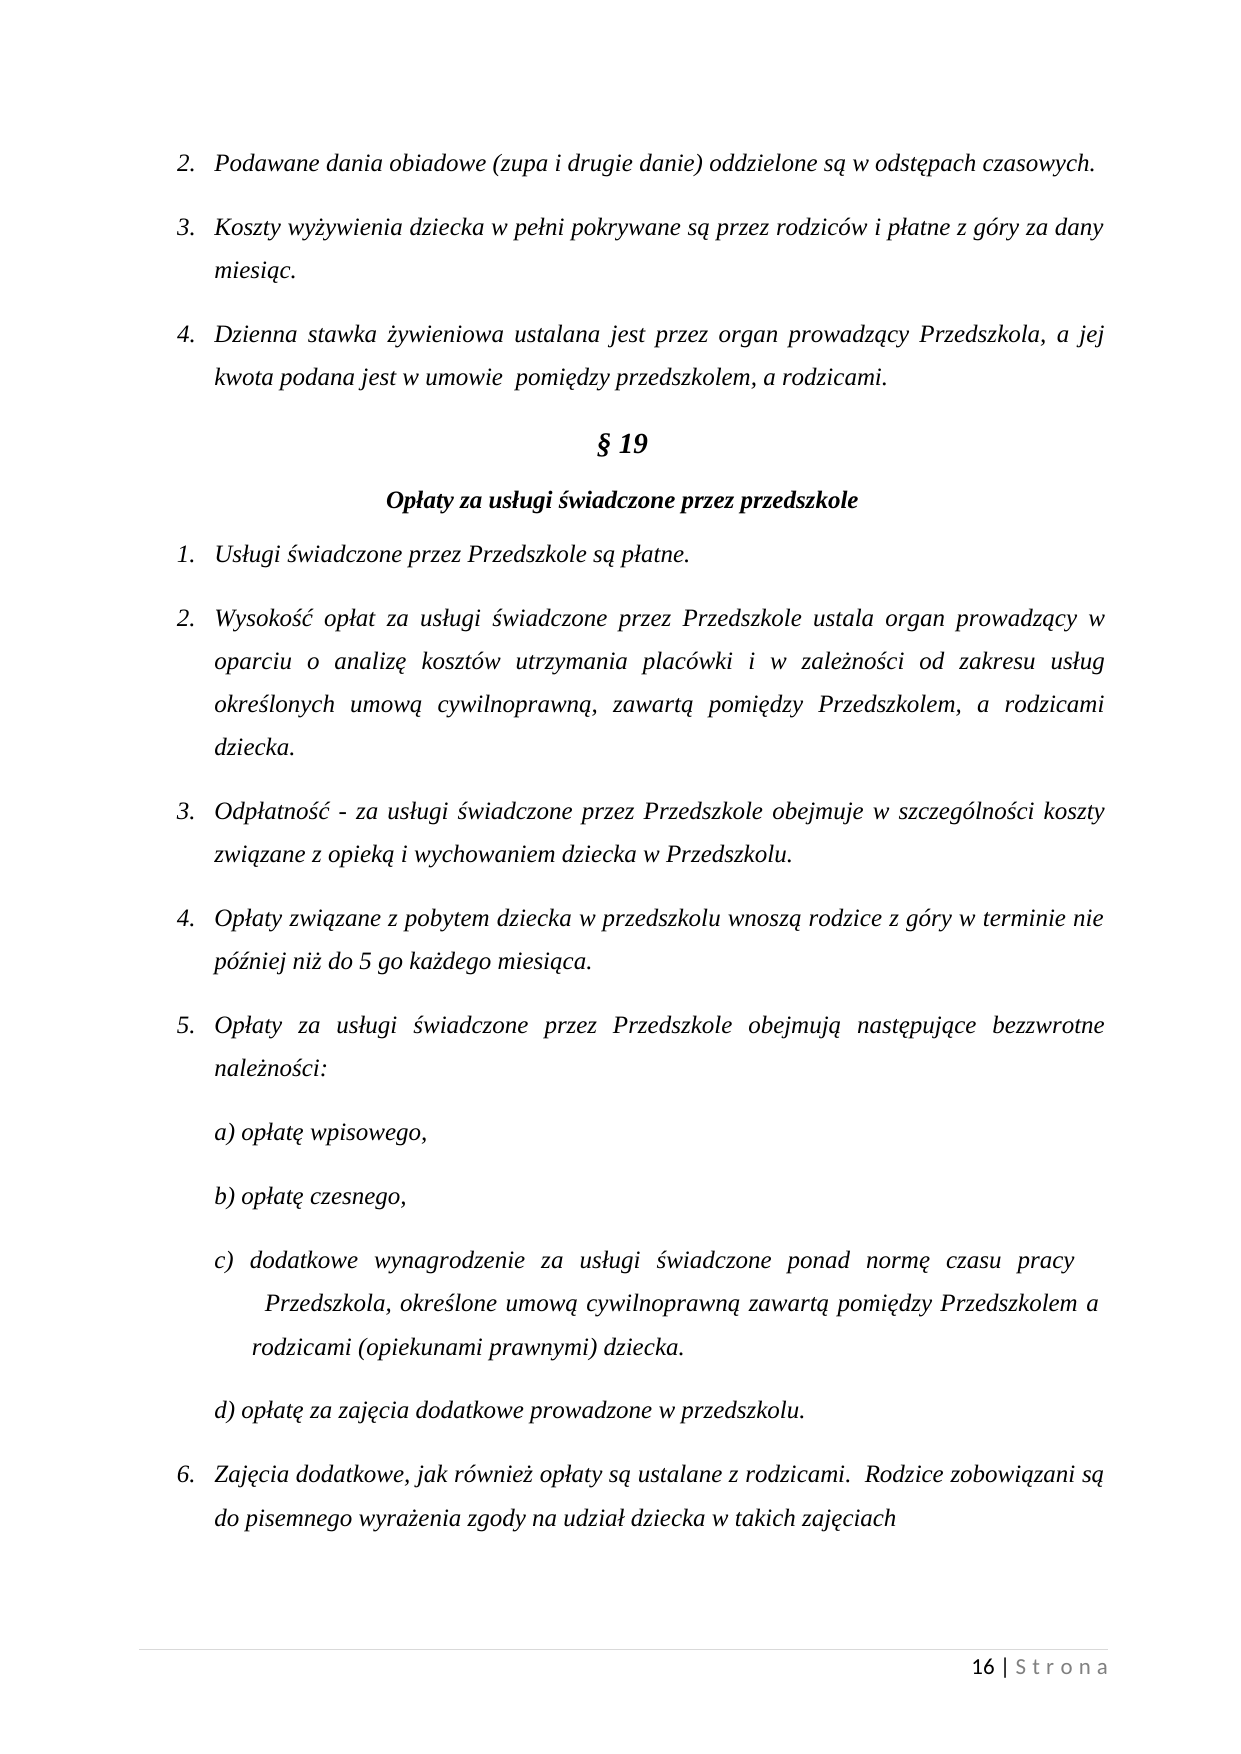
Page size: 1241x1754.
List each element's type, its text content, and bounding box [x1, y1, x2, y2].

list Koszty wyżywienia dziecka w pełni pokrywane są przez rodziców i płatne z góry za dany miesiąc. [177, 212, 1108, 283]
list Podawane dania obiadowe (zupa i drugie danie) oddzielone są w odstępach czasowych. [177, 148, 1108, 176]
list Usługi świadczone przez Przedszkole są płatne. [177, 539, 1108, 568]
list Dzienna stawka żywieniowa ustalana jest przez organ prowadzący Przedszkola, a jej kwota podana jest w umowie pomiędzy przedszkolem, a rodzicami. [177, 319, 1108, 391]
text § 19 [139, 426, 1108, 459]
list a) opłatę wpisowego, [214, 1117, 1108, 1146]
list b) opłatę czesnego, [214, 1181, 1108, 1210]
list Wysokość opłat za usługi świadczone przez Przedszkole ustala organ prowadzący w oparciu o analizę kosztów utrzymania placówki i w zależności od zakresu usług określonych umową cywilnoprawną, zawartą pomiędzy Przedszkolem, a rodzicami dziecka. [177, 603, 1108, 761]
list Zajęcia dodatkowe, jak również opłaty są ustalane z rodzicami. Rodzice zobowiązani są do pisemnego wyrażenia zgody na udział dziecka w takich zajęciach [177, 1459, 1108, 1531]
list d) opłatę za zajęcia dodatkowe prowadzone w przedszkolu. [214, 1396, 1108, 1424]
list Opłaty związane z pobytem dziecka w przedszkolu wnoszą rodzice z góry w terminie nie później niż do 5 go każdego miesiąca. [177, 903, 1108, 975]
text Opłaty za usługi świadczone przez przedszkole [139, 485, 1108, 514]
list Odpłatność - za usługi świadczone przez Przedszkole obejmuje w szczególności koszty związane z opieką i wychowaniem dziecka w Przedszkolu. [177, 796, 1108, 868]
list Opłaty za usługi świadczone przez Przedszkole obejmują następujące bezzwrotne należności: [177, 1010, 1108, 1082]
list c) dodatkowe wynagrodzenie za usługi świadczone ponad normę czasu pracy Przedszkola, określone umową cywilnoprawną zawartą pomiędzy Przedszkolem a rodzicami (opiekunami prawnymi) dziecka. [214, 1245, 1108, 1360]
